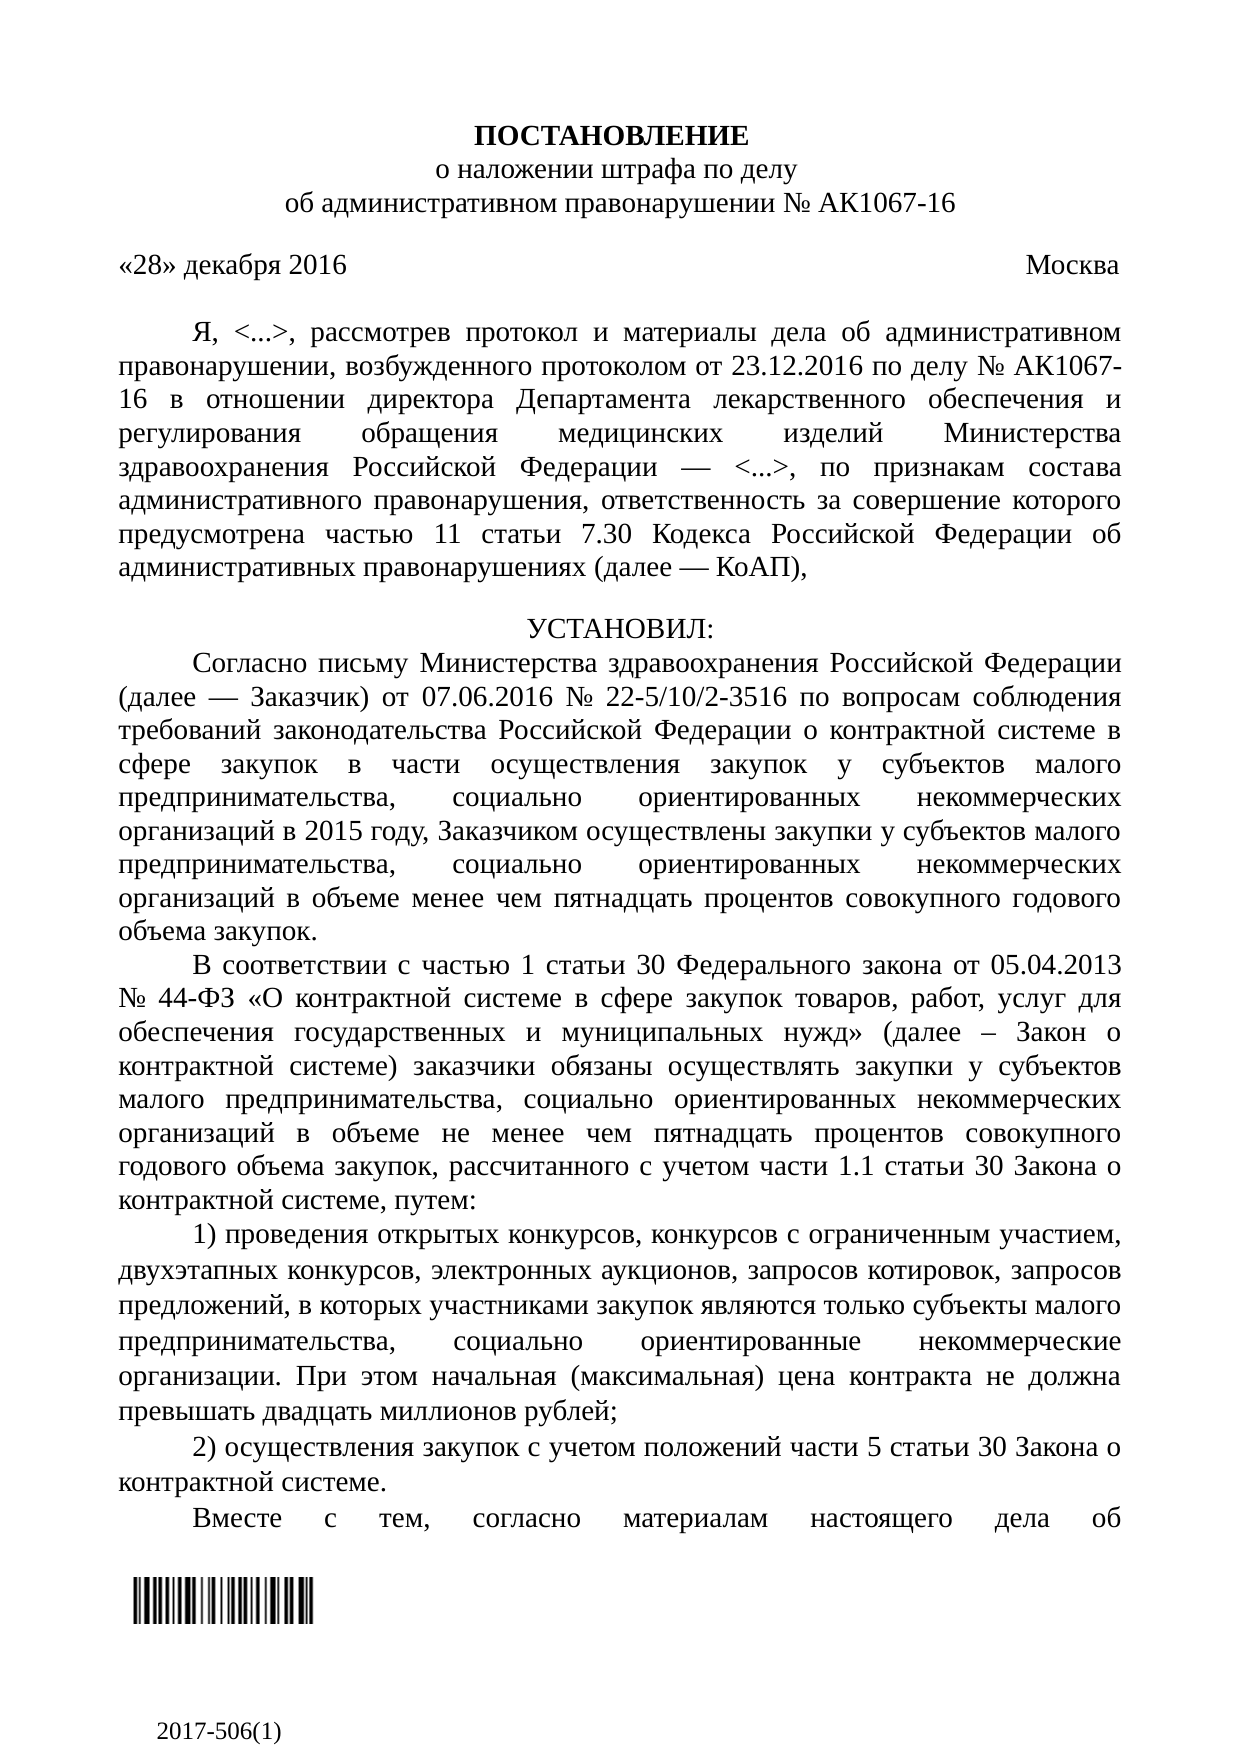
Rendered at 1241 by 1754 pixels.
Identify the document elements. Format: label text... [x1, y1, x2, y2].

text Вместе с тем, согласно материалам настоящего дела об [118, 1499, 1122, 1534]
text ПОСТАНОВЛЕНИЕ [117, 118, 1078, 152]
text 1) проведения открытых конкурсов, конкурсов с ограниченным участием, двухэтапных конкурсов, электронных аукционов, запросов котировок, запросов предложений, в которых участниками закупок являются только субъекты малого предпринимательства, социально ориентированные некоммерческие организации. При этом начальная (максимальная) цена контракта не должна превышать двадцать миллионов рублей; [118, 1215, 1122, 1428]
text 2) осуществления закупок с учетом положений части 5 статьи 30 Закона о контрактной системе. [118, 1428, 1122, 1499]
text «28» декабря 2016 Москва [118, 247, 1122, 281]
text Я, <...>, рассмотрев протокол и материалы дела об административном правонарушении, возбужденного протоколом от 23.12.2016 по делу № АК1067-16 в отношении директора Департамента лекарственного обеспечения и регулирования обращения медицинских изделий Министерства здравоохранения Российской Федерации — <...>, по признакам состава административного правонарушения, ответственность за совершение которого предусмотрена частью 11 статьи 7.30 Кодекса Российской Федерации об административных правонарушениях (далее — КоАП), [118, 314, 1122, 583]
picture [118, 1577, 331, 1624]
text УСТАНОВИЛ: [118, 612, 1122, 645]
text о наложении штрафа по делу [118, 152, 1122, 185]
text об административном правонарушении № АК1067-16 [118, 185, 1122, 219]
text Согласно письму Министерства здравоохранения Российской Федерации (далее — Заказчик) от 07.06.2016 № 22-5/10/2-3516 по вопросам соблюдения требований законодательства Российской Федерации о контрактной системе в сфере закупок в части осуществления закупок у субъектов малого предпринимательства, социально ориентированных некоммерческих организаций в 2015 году, Заказчиком осуществлены закупки у субъектов малого предпринимательства, социально ориентированных некоммерческих организаций в объеме менее чем пятнадцать процентов совокупного годового объема закупок. [118, 645, 1122, 947]
text В соответствии с частью 1 статьи 30 Федерального закона от 05.04.2013 № 44-ФЗ «О контрактной системе в сфере закупок товаров, работ, услуг для обеспечения государственных и муниципальных нужд» (далее – Закон о контрактной системе) заказчики обязаны осуществлять закупки у субъектов малого предпринимательства, социально ориентированных некоммерческих организаций в объеме не менее чем пятнадцать процентов совокупного годового объема закупок, рассчитанного с учетом части 1.1 статьи 30 Закона о контрактной системе, путем: [118, 947, 1122, 1215]
